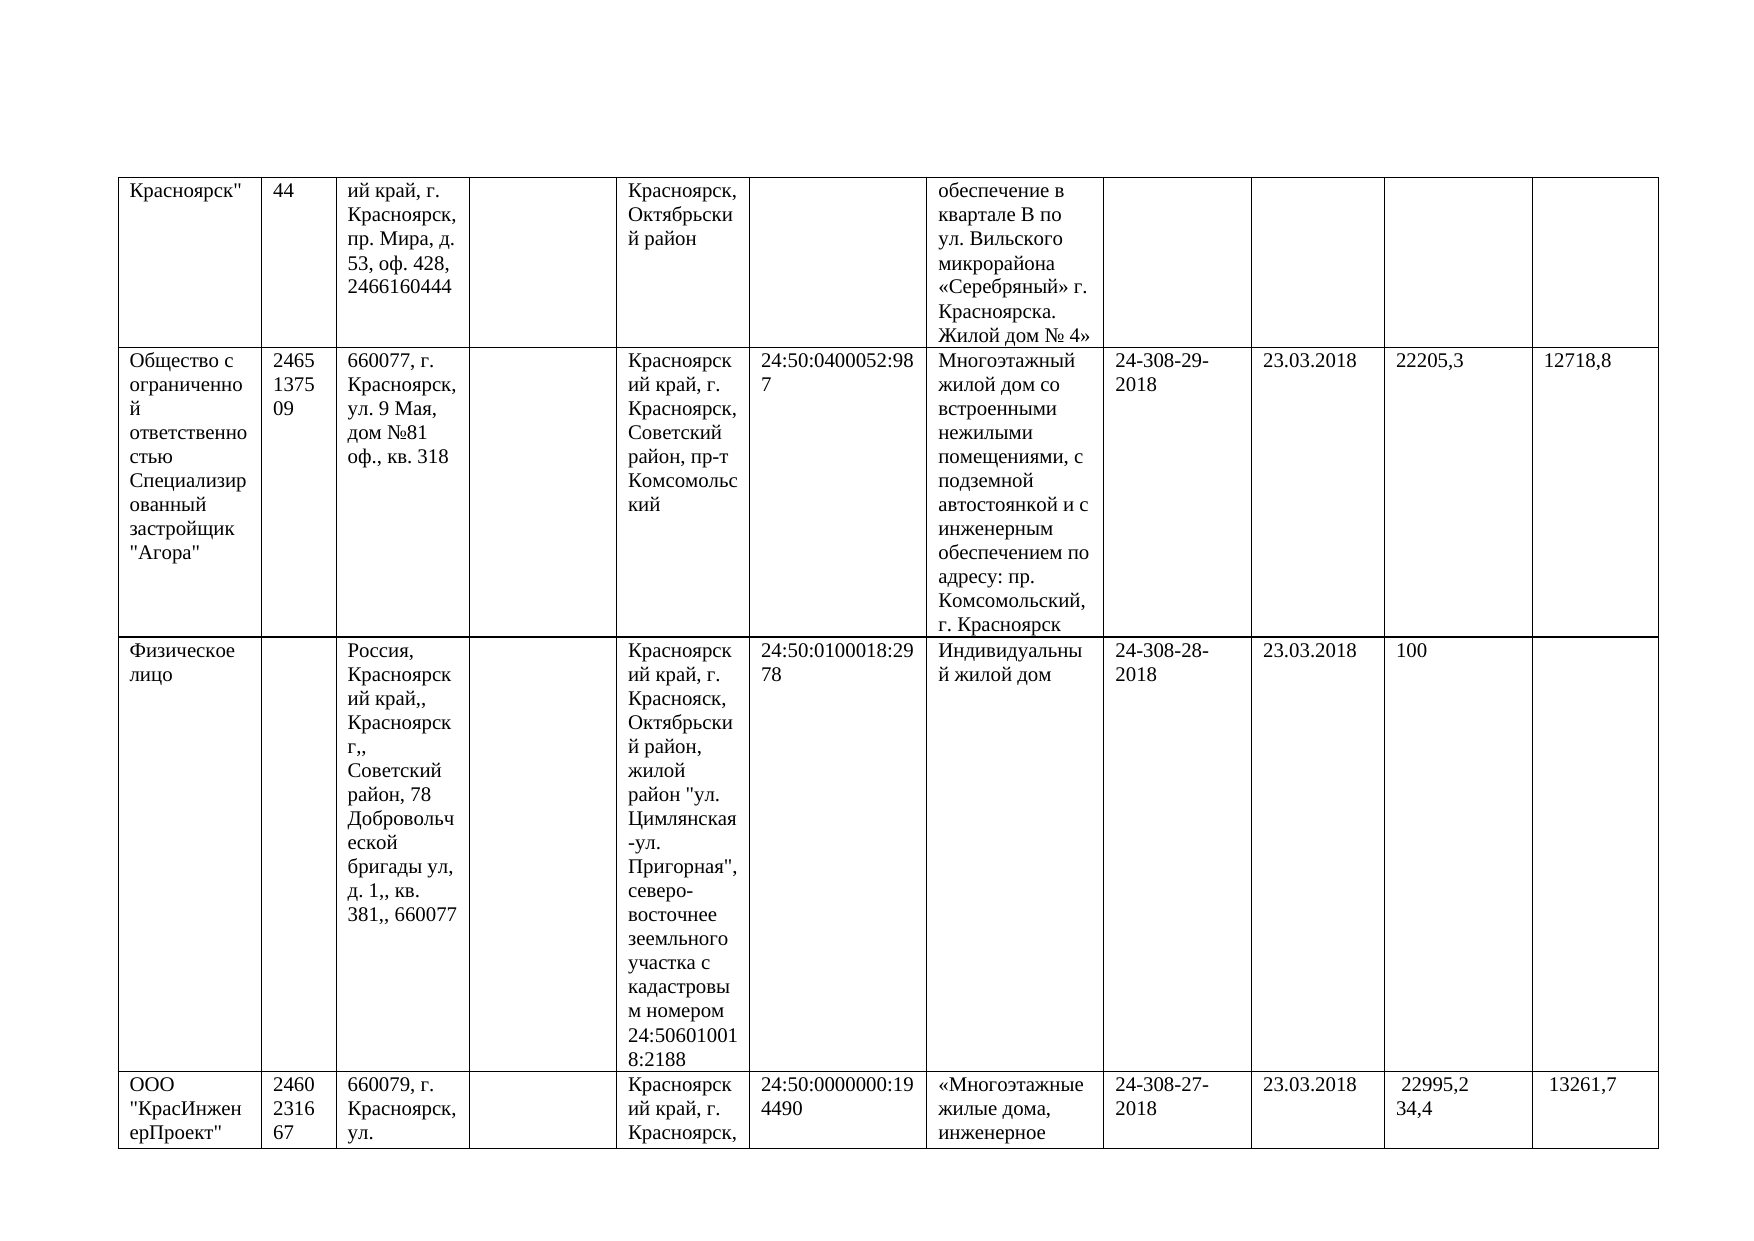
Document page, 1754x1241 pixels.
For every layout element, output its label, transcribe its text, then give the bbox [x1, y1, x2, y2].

table_cell 44 [262, 178, 336, 347]
table_cell [470, 638, 616, 1071]
table_cell 2465137509 [262, 348, 336, 636]
table_cell [1533, 638, 1658, 1071]
table_cell [470, 1072, 616, 1148]
table_cell Индивидуальный жилой дом [927, 638, 1103, 1071]
table_cell Красноярский край, г. Красноярск, [617, 1072, 749, 1148]
table_cell 660079, г. Красноярск, ул. [337, 1072, 469, 1148]
table_cell Красноярск, Октябрьский район [617, 178, 749, 347]
table_cell [1104, 178, 1251, 347]
table_cell 12718,8 [1533, 348, 1658, 636]
table_cell Красноярск" [119, 178, 261, 347]
table_cell 660077, г. Красноярск, ул. 9 Мая, дом №81 оф., кв. 318 [337, 348, 469, 636]
table_cell [470, 178, 616, 347]
table_cell [1385, 178, 1532, 347]
table_cell 2460231667 [262, 1072, 336, 1148]
table_cell обеспечение в квартале В по ул. Вильского микрорайона «Серебряный» г. Красноярска. Жилой дом № 4» [927, 178, 1103, 347]
table_cell [1533, 178, 1658, 347]
table_cell Россия, Красноярский край,, Красноярск г,, Советский район, 78 Добровольческой бригады ул, д. 1,, кв. 381,, 660077 [337, 638, 469, 1071]
table_cell «Многоэтажные жилые дома, инженерное [927, 1072, 1103, 1148]
table_cell 100 [1385, 638, 1532, 1071]
table_cell 24-308-27-2018 [1104, 1072, 1251, 1148]
table_cell ий край, г. Красноярск, пр. Мира, д. 53, оф. 428, 2466160444 [337, 178, 469, 347]
table_cell [262, 638, 336, 1071]
table_cell 23.03.2018 [1252, 348, 1384, 636]
table_cell [750, 178, 926, 347]
table_cell 13261,7 [1533, 1072, 1658, 1148]
table_cell Общество с ограниченной ответственностью Специализированный застройщик "Агора" [119, 348, 261, 636]
table_cell 23.03.2018 [1252, 638, 1384, 1071]
table_cell 23.03.2018 [1252, 1072, 1384, 1148]
table_cell 24:50:0100018:2978 [750, 638, 926, 1071]
table_cell ООО "КрасИнженерПроект" [119, 1072, 261, 1148]
table_cell 22205,3 [1385, 348, 1532, 636]
table_cell Красноярский край, г. Красноярск, Советский район, пр-т Комсомольский [617, 348, 749, 636]
table_cell 24:50:0000000:194490 [750, 1072, 926, 1148]
table_cell 22995,2 34,4 [1385, 1072, 1532, 1148]
table_cell 24:50:0400052:987 [750, 348, 926, 636]
table_cell Физическое лицо [119, 638, 261, 1071]
table_cell Красноярский край, г. Краснояск, Октябрьский район, жилой район "ул. Цимлянская-ул. Пригорная", северо-восточнее зеемльного участка с кадастровым номером 24:506010018:2188 [617, 638, 749, 1071]
table_cell [1252, 178, 1384, 347]
table_cell Многоэтажный жилой дом со встроенными нежилыми помещениями, с подземной автостоянкой и с инженерным обеспечением по адресу: пр. Комсомольский, г. Красноярск [927, 348, 1103, 636]
table_cell [470, 348, 616, 636]
table_cell 24-308-28-2018 [1104, 638, 1251, 1071]
table_cell 24-308-29-2018 [1104, 348, 1251, 636]
